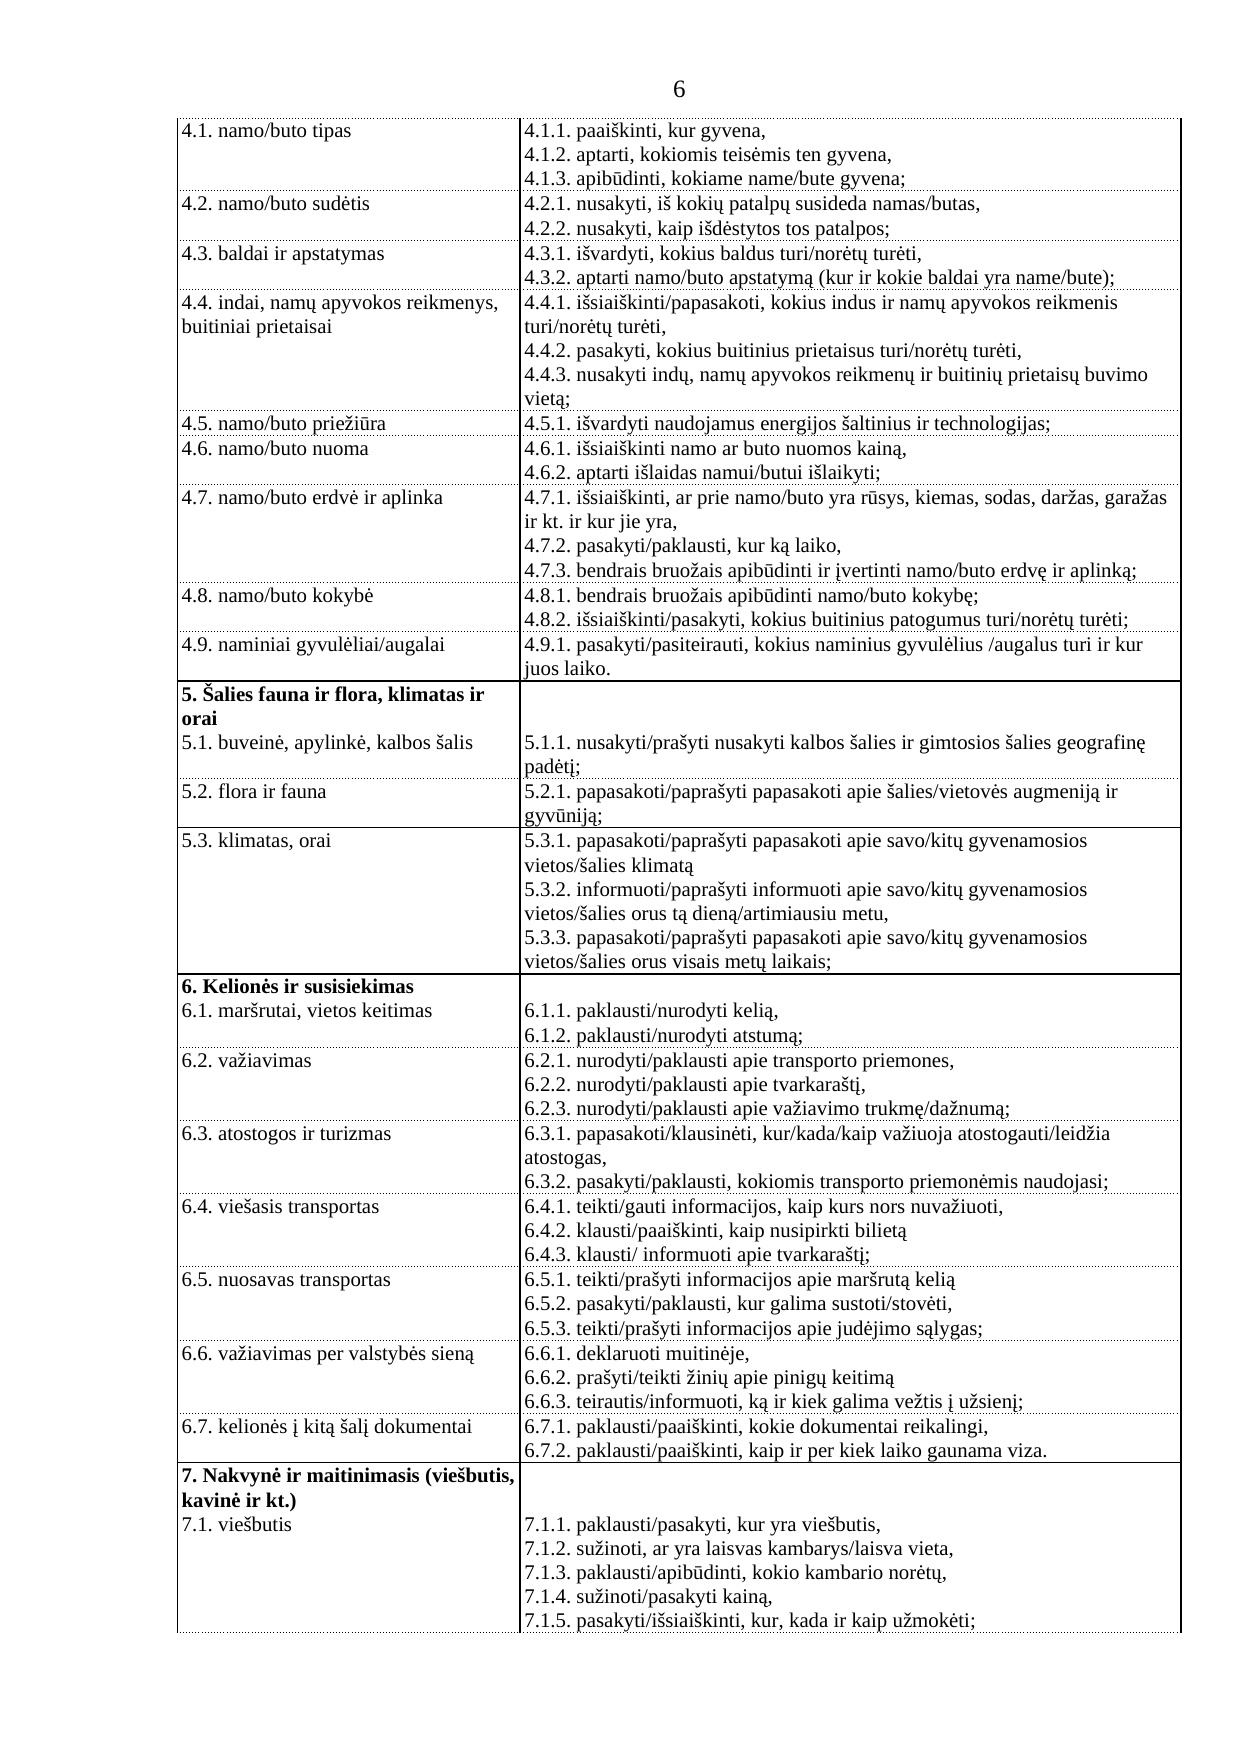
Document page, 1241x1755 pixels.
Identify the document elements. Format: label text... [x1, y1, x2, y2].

table_cell [521, 682, 1180, 729]
table_cell [521, 1463, 1180, 1512]
table_cell 4.1. namo/buto tipas [178, 118, 519, 190]
table_cell 4.7. namo/buto erdvė ir aplinka [178, 484, 519, 582]
table_cell 5.1. buveinė, apylinkė, kalbos šalis [178, 730, 519, 778]
table_cell 4.3. baldai ir apstatymas [178, 240, 519, 289]
table_cell 5.2. flora ir fauna [178, 778, 519, 827]
table_cell 6.7. kelionės į kitą šalį dokumentai [178, 1413, 519, 1462]
table_cell 5.3. klimatas, orai [178, 828, 519, 973]
table_cell 6.4. viešasis transportas [178, 1193, 519, 1266]
table_cell 4.6. namo/buto nuoma [178, 435, 519, 484]
table_cell 6.5. nuosavas transportas [178, 1266, 519, 1339]
table_cell 7.1. viešbutis [178, 1512, 519, 1632]
table_cell 6.6. važiavimas per valstybės sieną [178, 1340, 519, 1413]
table_cell 4.2. namo/buto sudėtis [178, 190, 519, 239]
table_cell 4.9. naminiai gyvulėliai/augalai [178, 631, 519, 680]
table_cell 6.3. atostogos ir turizmas [178, 1120, 519, 1193]
table_cell 4.4. indai, namų apyvokos reikmenys, buitiniai prietaisai [178, 289, 519, 410]
table_cell 4.8. namo/buto kokybė [178, 582, 519, 631]
table_cell 6.1. maršrutai, vietos keitimas [178, 999, 519, 1047]
table_cell 6.2. važiavimas [178, 1047, 519, 1120]
